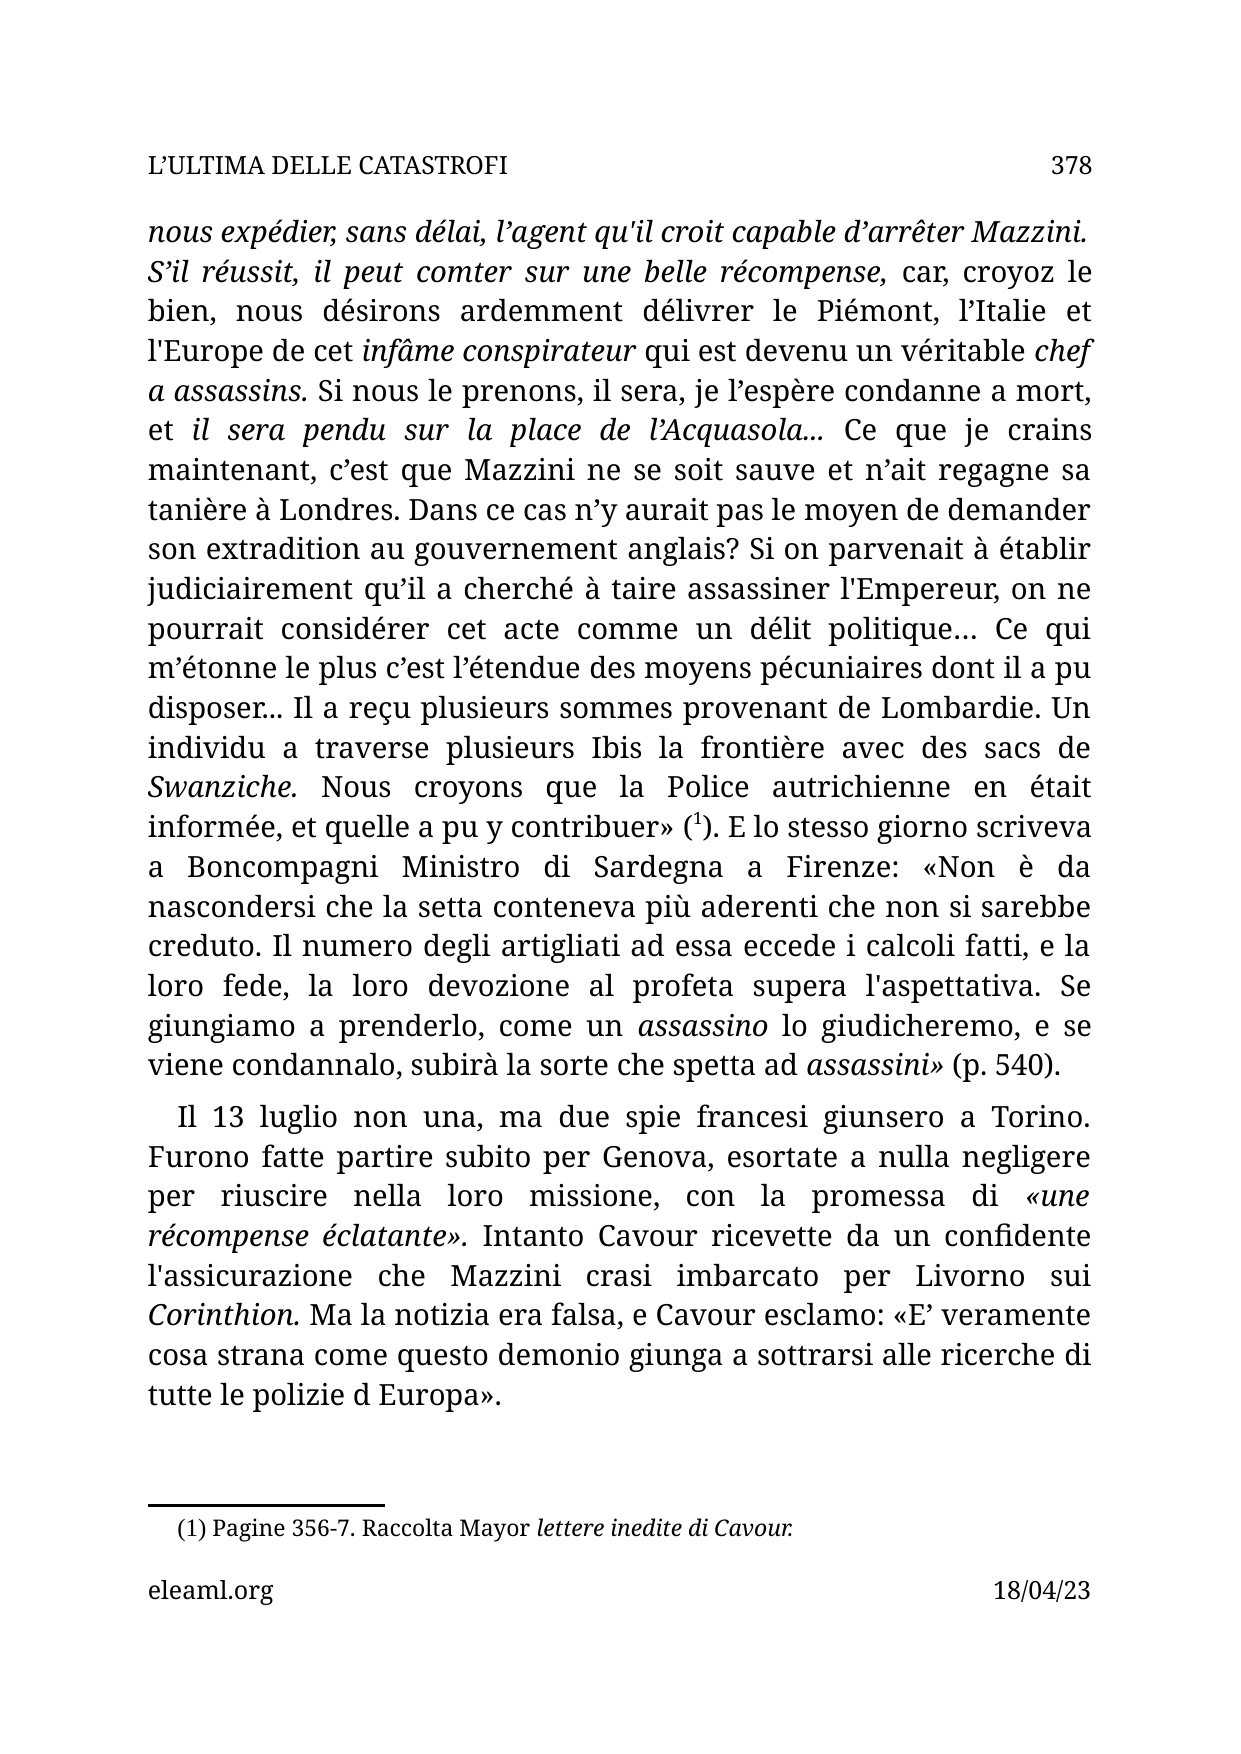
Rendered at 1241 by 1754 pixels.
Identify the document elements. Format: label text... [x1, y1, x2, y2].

text Il 13 luglio non una, ma due spie francesi giunsero a Torino. Furono fatte partire subito per Genova, esortate a nulla negligere per riuscire nella loro missione, con la promessa di «une récompense éclatante». Intanto Cavour ricevette da un confidente l'assicurazione che Mazzini crasi imbarcato per Livorno sui Corinthion. Ma la notizia era falsa, e Cavour esclamo: «E’ veramente cosa strana come questo demonio giunga a sottrarsi alle ricerche di tutte le polizie d Europa». [148, 1096, 1093, 1414]
text Pagine 356-7. Raccolta Mayor lettere inedite di Cavour. [148, 1512, 1093, 1543]
text nous expédier, sans délai, l’agent qu'il croit capable d’arrêter Mazzini. S’il réussit, il peut comter sur une belle récompense, car, croyoz le bien, nous désirons ardemment délivrer le Piémont, l’Italie et l'Europe de cet infâme conspirateur qui est devenu un véritable chef a assassins. Si nous le prenons, il sera, je l’espère condanne a mort, et il sera pendu sur la place de l’Acquasola... Ce que je crains maintenant, c’est que Mazzini ne se soit sauve et n’ait regagne sa tanière à Londres. Dans ce cas n’y aurait pas le moyen de demander son extradition au gouvernement anglais? Si on parvenait à établir judiciairement qu’il a cherché à taire assassiner l'Empereur, on ne pourrait considérer cet acte comme un délit politique… Ce qui m’étonne le plus c’est l’étendue des moyens pécuniaires dont il a pu disposer... Il a reçu plusieurs sommes provenant de Lombardie. Un individu a traverse plusieurs Ibis la frontière avec des sacs de Swanziche. Nous croyons que la Police autrichienne en était informée, et quelle a pu y contribuer» (). E lo stesso giorno scriveva a Boncompagni Ministro di Sardegna a Firenze: «Non è da nascondersi che la setta conteneva più aderenti che non si sarebbe creduto. Il numero degli artigliati ad essa eccede i calcoli fatti, e la loro fede, la loro devozione al profeta supera l'aspettativa. Se giungiamo a prenderlo, come un assassino lo giudicheremo, e se viene condannalo, subirà la sorte che spetta ad assassini» (p. 540). [148, 211, 1093, 1084]
